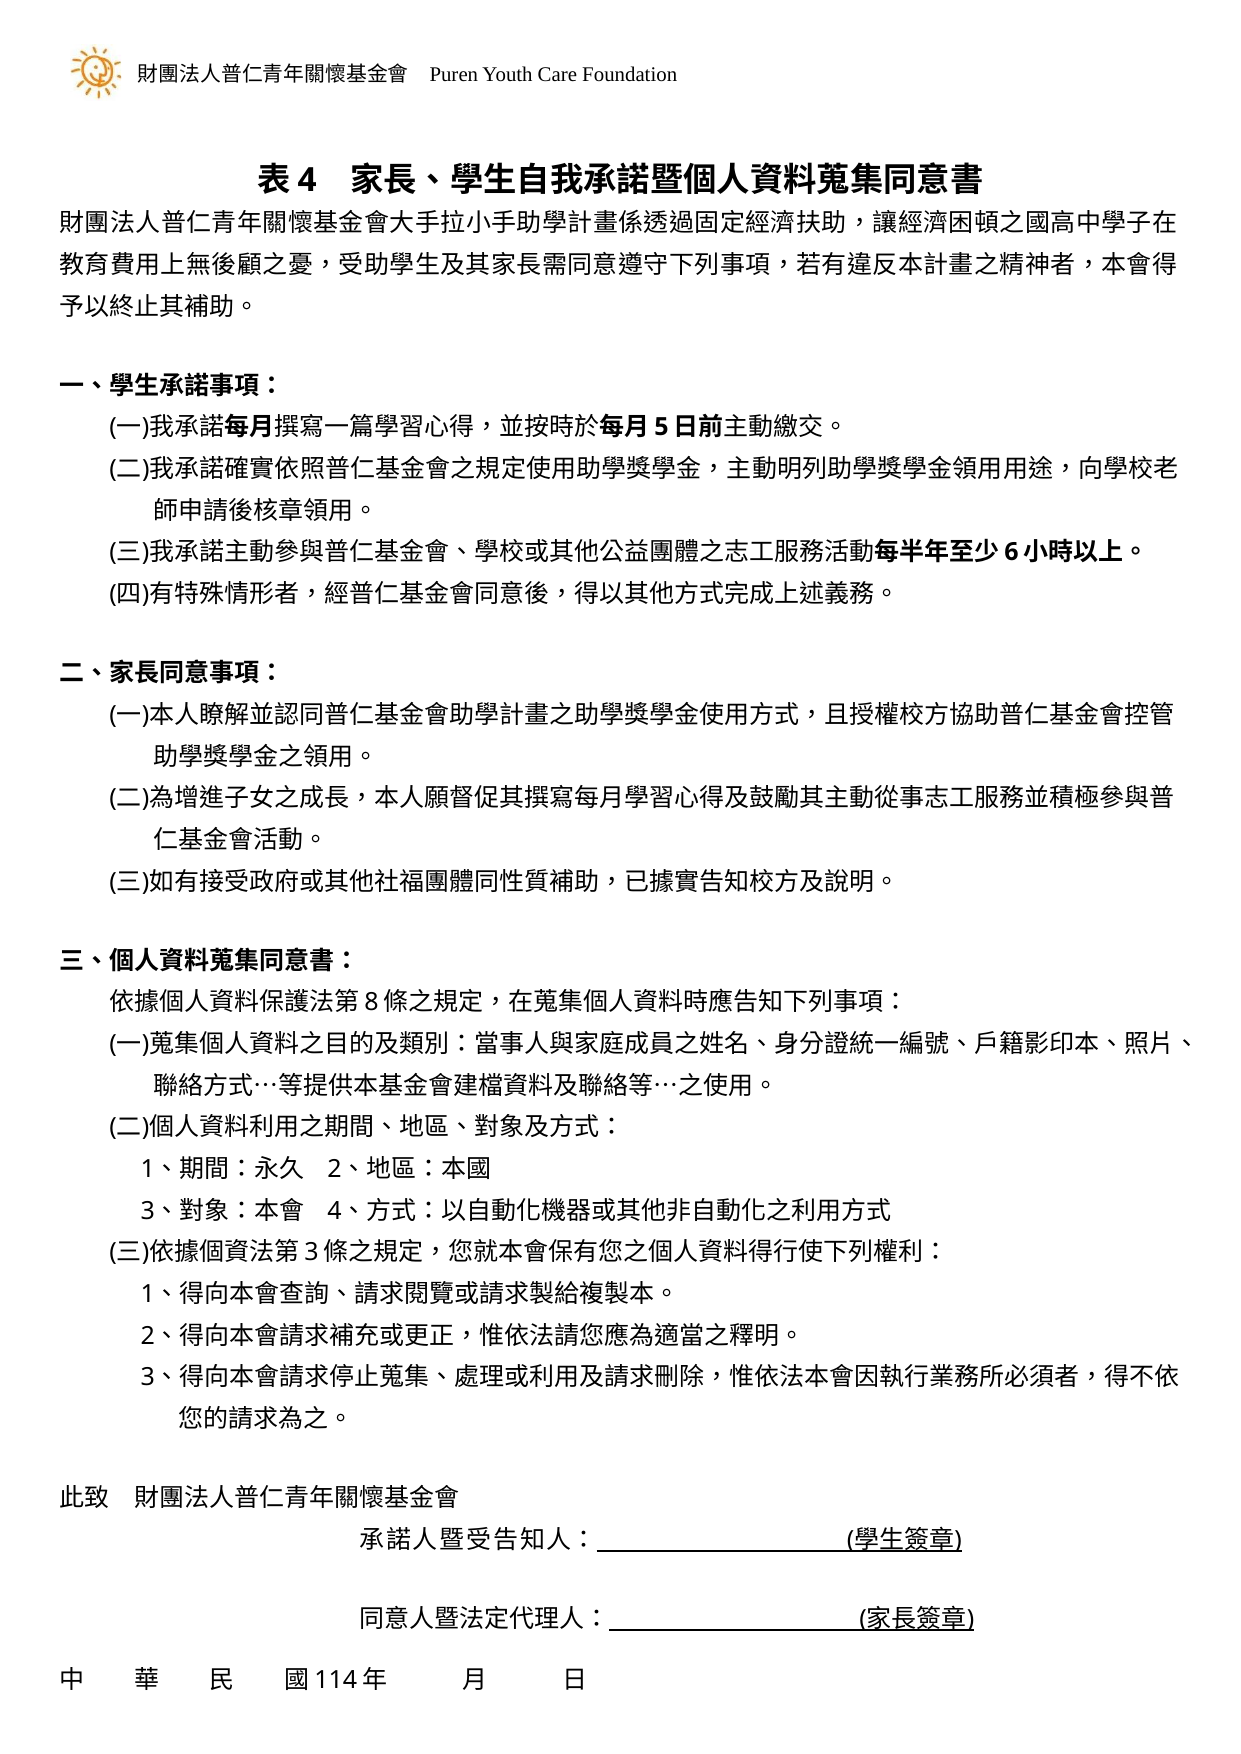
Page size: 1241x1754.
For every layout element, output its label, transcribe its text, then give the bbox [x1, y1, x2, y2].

text 財團法人普仁青年關懷基金會大手拉小手助學計畫係透過固定經濟扶助，讓經濟困頓之國高中學子在教育費用上無後顧之憂，受助學生及其家長需同意遵守下列事項，若有違反本計畫之精神者，本會得予以終止其補助。 [59, 198, 1181, 323]
text 3、得向本會請求停止蒐集、處理或利用及請求刪除，惟依法本會因執行業務所必須者，得不依您的請求為之。 [140, 1352, 1181, 1436]
text 2、得向本會請求補充或更正，惟依法請您應為適當之釋明。 [59, 1311, 1181, 1352]
text 二、家長同意事項： [59, 648, 1181, 690]
text 一、學生承諾事項： [59, 361, 1181, 402]
text (三)如有接受政府或其他社福團體同性質補助，已據實告知校方及說明。 [109, 857, 1181, 898]
text (三)依據個資法第3條之規定，您就本會保有您之個人資料得行使下列權利： [109, 1227, 1181, 1269]
text 三、個人資料蒐集同意書： [59, 936, 1181, 977]
text (二)個人資料利用之期間、地區、對象及方式： [109, 1102, 1181, 1144]
text 1、期間：永久 2、地區：本國 [59, 1144, 1181, 1186]
text (一)本人瞭解並認同普仁基金會助學計畫之助學獎學金使用方式，且授權校方協助普仁基金會控管助學獎學金之領用。 [109, 690, 1181, 773]
text 3、對象：本會 4、方式：以自動化機器或其他非自動化之利用方式 [59, 1186, 1181, 1227]
text (四)有特殊情形者，經普仁基金會同意後，得以其他方式完成上述義務。 [109, 569, 1181, 611]
text (一)我承諾每月撰寫一篇學習心得，並按時於每月5日前主動繳交。 [109, 402, 1181, 444]
text (二)我承諾確實依照普仁基金會之規定使用助學獎學金，主動明列助學獎學金領用用途，向學校老師申請後核章領用。 [109, 444, 1181, 527]
text 中 華 民 國114年 月 日 [59, 1636, 1181, 1698]
text (三)我承諾主動參與普仁基金會、學校或其他公益團體之志工服務活動每半年至少6小時以上。 [109, 527, 1181, 569]
text 同意人暨法定代理人： (家長簽章) [359, 1594, 1181, 1636]
text (二)為增進子女之成長，本人願督促其撰寫每月學習心得及鼓勵其主動從事志工服務並積極參與普仁基金會活動。 [109, 773, 1181, 857]
text 依據個人資料保護法第8條之規定，在蒐集個人資料時應告知下列事項： [109, 977, 1181, 1019]
text 表4 家長、學生自我承諾暨個人資料蒐集同意書 [59, 136, 1181, 198]
text 承諾人暨受告知人： (學生簽章) [359, 1515, 1181, 1557]
text 此致 財團法人普仁青年關懷基金會 [59, 1473, 1181, 1515]
text (一)蒐集個人資料之目的及類別：當事人與家庭成員之姓名、身分證統一編號、戶籍影印本、照片、聯絡方式…等提供本基金會建檔資料及聯絡等…之使用。 [109, 1019, 1181, 1102]
text 1、得向本會查詢、請求閱覽或請求製給複製本。 [59, 1269, 1181, 1311]
